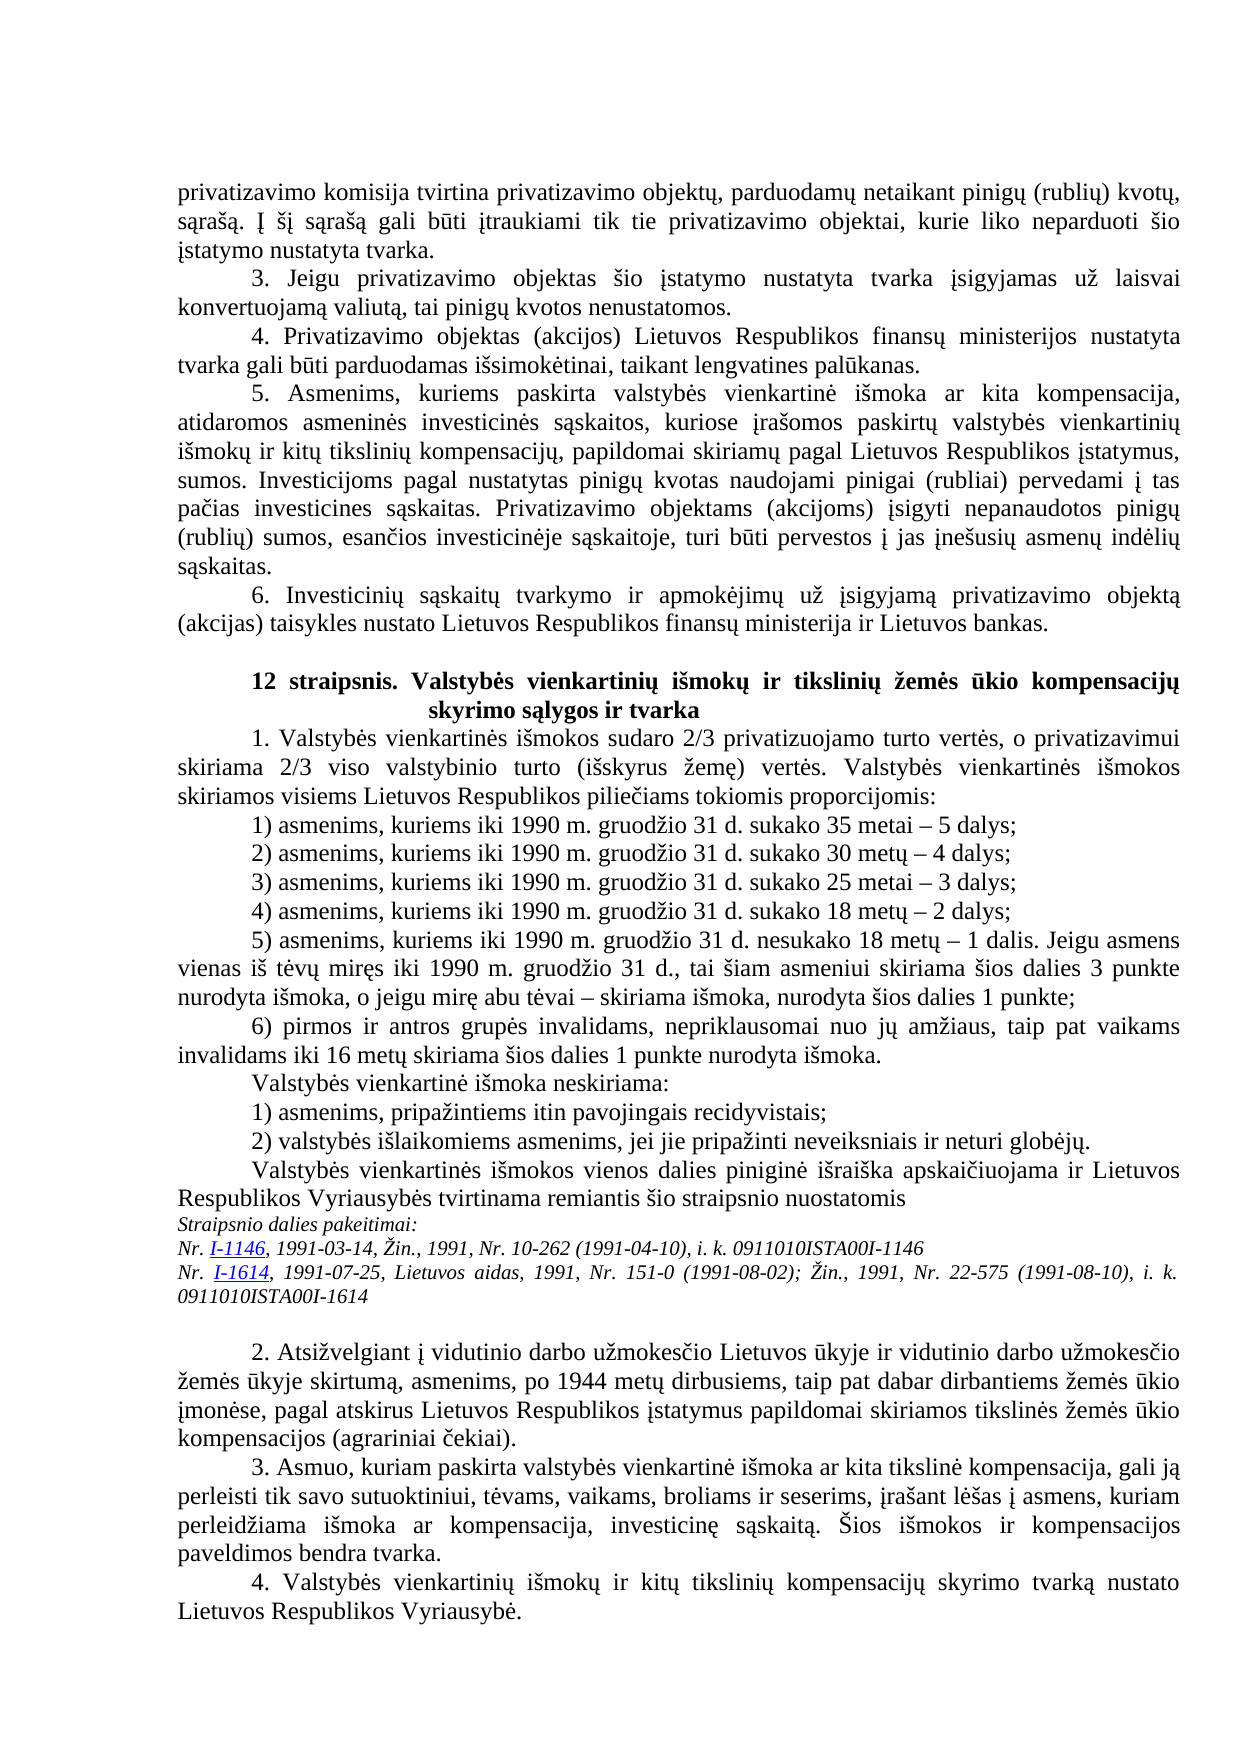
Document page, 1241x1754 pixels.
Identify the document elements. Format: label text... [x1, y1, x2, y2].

text 4. Privatizavimo objektas (akcijos) Lietuvos Respublikos finansų ministerijos nustatyta tvarka gali būti parduodamas išsimokėtinai, taikant lengvatines palūkanas. [177, 321, 1181, 378]
text 6. Investicinių sąskaitų tvarkymo ir apmokėjimų už įsigyjamą privatizavimo objektą (akcijas) taisykles nustato Lietuvos Respublikos finansų ministerija ir Lietuvos bankas. [177, 580, 1181, 637]
text 5) asmenims, kuriems iki 1990 m. gruodžio 31 d. nesukako 18 metų – 1 dalis. Jeigu asmens vienas iš tėvų miręs iki 1990 m. gruodžio 31 d., tai šiam asmeniui skiriama šios dalies 3 punkte nurodyta išmoka, o jeigu mirę abu tėvai – skiriama išmoka, nurodyta šios dalies 1 punkte; [177, 925, 1181, 1011]
text 3) asmenims, kuriems iki 1990 m. gruodžio 31 d. sukako 25 metai – 3 dalys; [177, 867, 1181, 896]
text 2. Atsižvelgiant į vidutinio darbo užmokesčio Lietuvos ūkyje ir vidutinio darbo užmokesčio žemės ūkyje skirtumą, asmenims, po 1944 metų dirbusiems, taip pat dabar dirbantiems žemės ūkio įmonėse, pagal atskirus Lietuvos Respublikos įstatymus papildomai skiriamos tikslinės žemės ūkio kompensacijos (agrariniai čekiai). [177, 1337, 1181, 1452]
text 3. Jeigu privatizavimo objektas šio įstatymo nustatyta tvarka įsigyjamas už laisvai konvertuojamą valiutą, tai pinigų kvotos nenustatomos. [177, 263, 1181, 321]
text Valstybės vienkartinės išmokos vienos dalies piniginė išraiška apskaičiuojama ir Lietuvos Respublikos Vyriausybės tvirtinama remiantis šio straipsnio nuostatomis [177, 1155, 1181, 1212]
text 6) pirmos ir antros grupės invalidams, nepriklausomai nuo jų amžiaus, taip pat vaikams invalidams iki 16 metų skiriama šios dalies 1 punkte nurodyta išmoka. [177, 1011, 1181, 1068]
text 12 straipsnis. Valstybės vienkartinių išmokų ir tikslinių žemės ūkio kompensacijų skyrimo sąlygos ir tvarka [251, 666, 1181, 723]
text privatizavimo komisija tvirtina privatizavimo objektų, parduodamų netaikant pinigų (rublių) kvotų, sąrašą. Į šį sąrašą gali būti įtraukiami tik tie privatizavimo objektai, kurie liko neparduoti šio įstatymo nustatyta tvarka. [177, 177, 1181, 263]
text 5. Asmenims, kuriems paskirta valstybės vienkartinė išmoka ar kita kompensacija, atidaromos asmeninės investicinės sąskaitos, kuriose įrašomos paskirtų valstybės vienkartinių išmokų ir kitų tikslinių kompensacijų, papildomai skiriamų pagal Lietuvos Respublikos įstatymus, sumos. Investicijoms pagal nustatytas pinigų kvotas naudojami pinigai (rubliai) pervedami į tas pačias investicines sąskaitas. Privatizavimo objektams (akcijoms) įsigyti nepanaudotos pinigų (rublių) sumos, esančios investicinėje sąskaitoje, turi būti pervestos į jas įnešusių asmenų indėlių sąskaitas. [177, 378, 1181, 580]
text Nr. I-1146, 1991-03-14, Žin., 1991, Nr. 10-262 (1991-04-10), i. k. 0911010ISTA00I-1146 [177, 1236, 1181, 1260]
text 1) asmenims, pripažintiems itin pavojingais recidyvistais; [177, 1097, 1181, 1126]
text 2) valstybės išlaikomiems asmenims, jei jie pripažinti neveiksniais ir neturi globėjų. [177, 1126, 1181, 1155]
text 4) asmenims, kuriems iki 1990 m. gruodžio 31 d. sukako 18 metų – 2 dalys; [177, 896, 1181, 925]
text Valstybės vienkartinė išmoka neskiriama: [177, 1068, 1181, 1097]
text 1) asmenims, kuriems iki 1990 m. gruodžio 31 d. sukako 35 metai – 5 dalys; [177, 810, 1181, 838]
text 1. Valstybės vienkartinės išmokos sudaro 2/3 privatizuojamo turto vertės, o privatizavimui skiriama 2/3 viso valstybinio turto (išskyrus žemę) vertės. Valstybės vienkartinės išmokos skiriamos visiems Lietuvos Respublikos piliečiams tokiomis proporcijomis: [177, 723, 1181, 810]
text Straipsnio dalies pakeitimai: [177, 1212, 1181, 1236]
text 4. Valstybės vienkartinių išmokų ir kitų tikslinių kompensacijų skyrimo tvarką nustato Lietuvos Respublikos Vyriausybė. [177, 1567, 1181, 1625]
text 3. Asmuo, kuriam paskirta valstybės vienkartinė išmoka ar kita tikslinė kompensacija, gali ją perleisti tik savo sutuoktiniui, tėvams, vaikams, broliams ir seserims, įrašant lėšas į asmens, kuriam perleidžiama išmoka ar kompensacija, investicinę sąskaitą. Šios išmokos ir kompensacijos paveldimos bendra tvarka. [177, 1452, 1181, 1567]
text Nr. I-1614, 1991-07-25, Lietuvos aidas, 1991, Nr. 151-0 (1991-08-02); Žin., 1991, Nr. 22-575 (1991-08-10), i. k. 0911010ISTA00I-1614 [177, 1260, 1181, 1308]
text 2) asmenims, kuriems iki 1990 m. gruodžio 31 d. sukako 30 metų – 4 dalys; [177, 838, 1181, 867]
